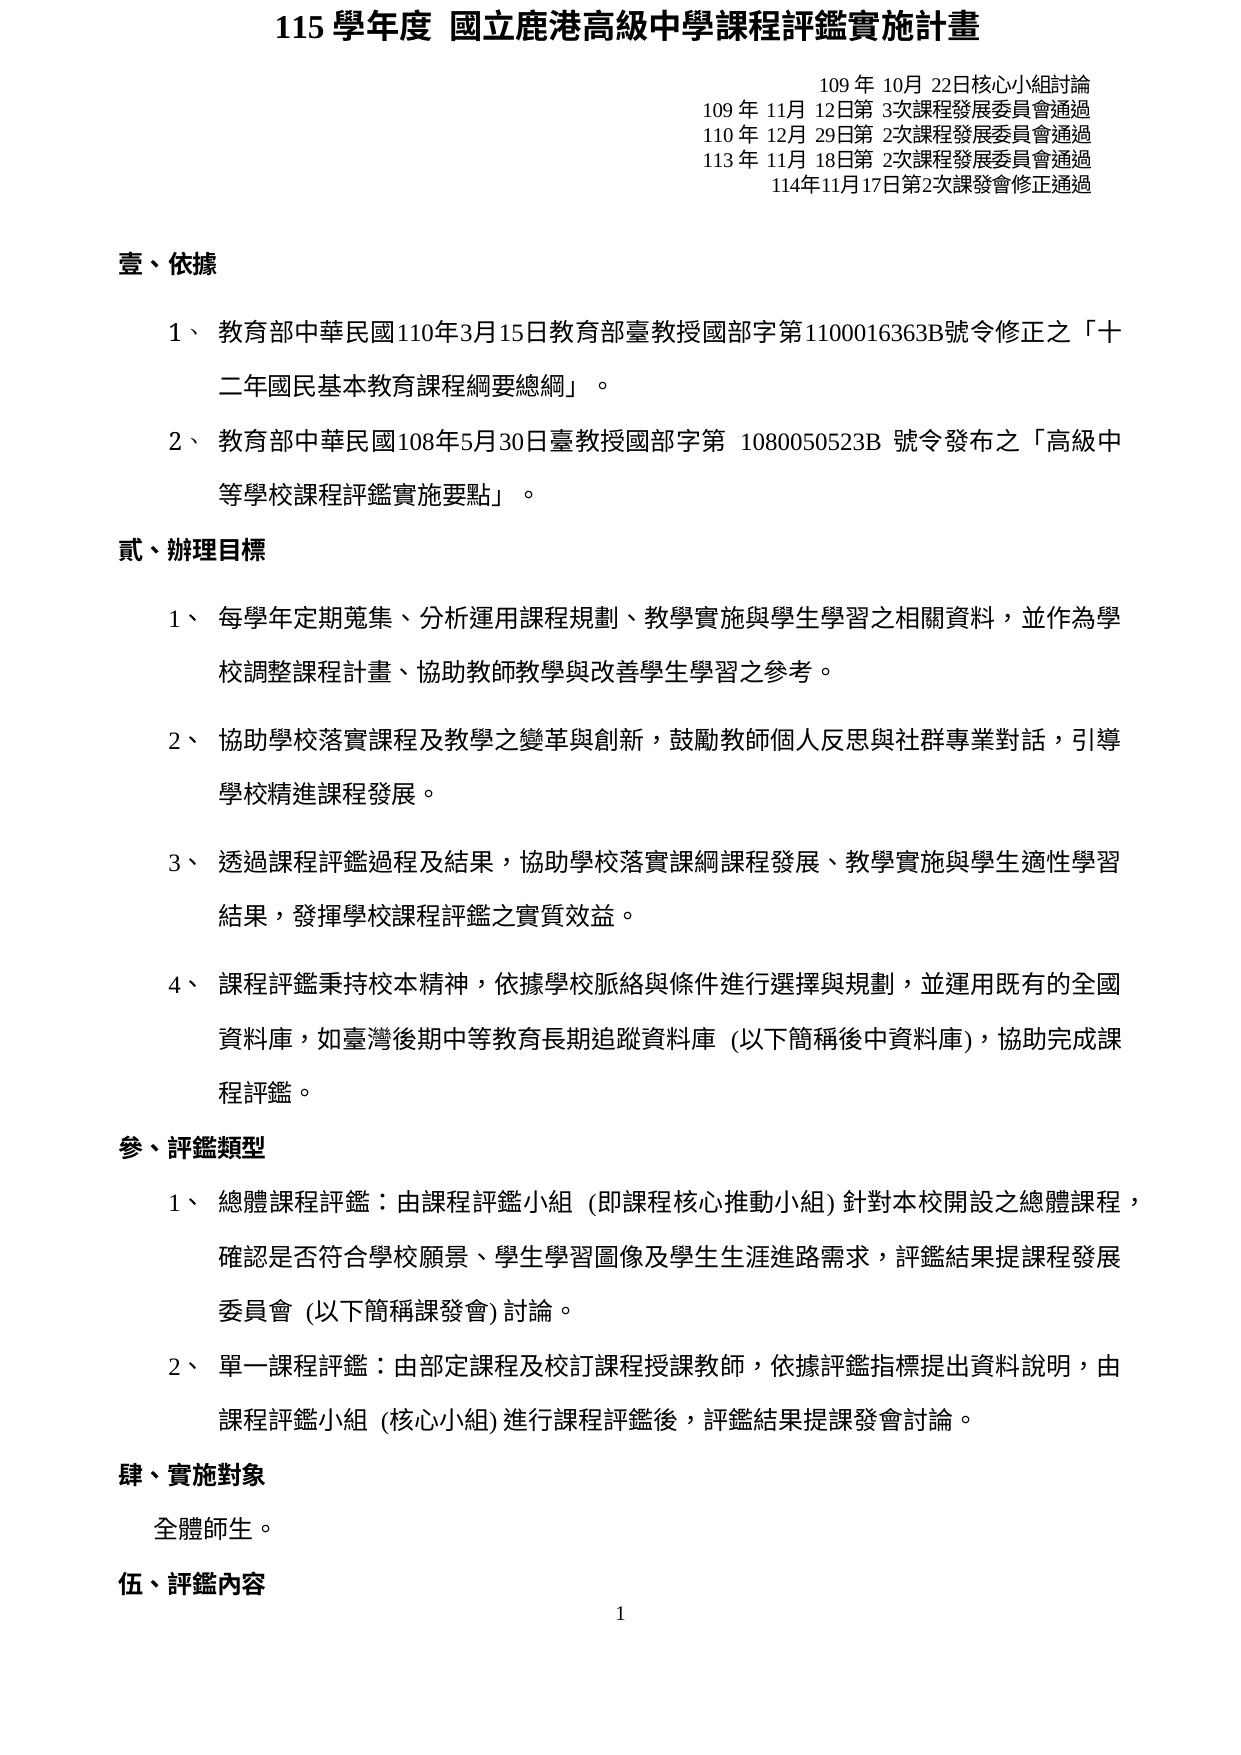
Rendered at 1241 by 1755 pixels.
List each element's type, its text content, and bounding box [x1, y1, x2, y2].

text 115 學年度 國立鹿港高級中學課程評鑑實施計畫 [133, 0, 1122, 48]
text 肆、實施對象 [118, 1455, 1089, 1491]
text 109 年 10月 22日核心小組討論 [118, 72, 1092, 97]
text 伍、評鑑內容 [118, 1564, 1089, 1601]
text 109 年 11月 12日第 3次課程發展委員會通過 [118, 97, 1092, 122]
list 每學年定期蒐集、分析運用課程規劃、教學實施與學生學習之相關資料，並作為學校調整課程計畫、協助教師教學與改善學生學習之參考。 [168, 598, 1122, 689]
list 總體課程評鑑：由課程評鑑小組 (即課程核心推動小組) 針對本校開設之總體課程，確認是否符合學校願景、學生學習圖像及學生生涯進路需求，評鑑結果提課程發展委員會 (以下簡稱課發會) 討論。 [168, 1183, 1122, 1328]
list 課程評鑑秉持校本精神，依據學校脈絡與條件進行選擇與規劃，並運用既有的全國資料庫，如臺灣後期中等教育長期追蹤資料庫 (以下簡稱後中資料庫)，協助完成課程評鑑。 [168, 965, 1122, 1110]
text 114年11月17日第2次課發會修正通過 [118, 172, 1092, 197]
text 貳、辦理目標 [118, 530, 1089, 567]
list 協助學校落實課程及教學之變革與創新，鼓勵教師個人反思與社群專業對話，引導學校精進課程發展。 [168, 720, 1122, 811]
text 壹、依據 [118, 244, 1089, 281]
list 教育部中華民國108年5月30日臺教授國部字第 1080050523B 號令發布之「高級中等學校課程評鑑實施要點」。 [168, 421, 1122, 512]
text 參、評鑑類型 [118, 1128, 1089, 1164]
text 全體師生。 [141, 1509, 1122, 1546]
text 113 年 11月 18日第 2次課程發展委員會通過 [118, 147, 1092, 172]
list 單一課程評鑑：由部定課程及校訂課程授課教師，依據評鑑指標提出資料說明，由課程評鑑小組 (核心小組) 進行課程評鑑後，評鑑結果提課發會討論。 [168, 1346, 1122, 1437]
list 教育部中華民國110年3月15日教育部臺教授國部字第1100016363B號令修正之「十二年國民基本教育課程綱要總綱」。 [168, 312, 1122, 403]
text 110 年 12月 29日第 2次課程發展委員會通過 [118, 122, 1092, 147]
list 透過課程評鑑過程及結果，協助學校落實課綱課程發展、教學實施與學生適性學習結果，發揮學校課程評鑑之實質效益。 [168, 842, 1122, 933]
